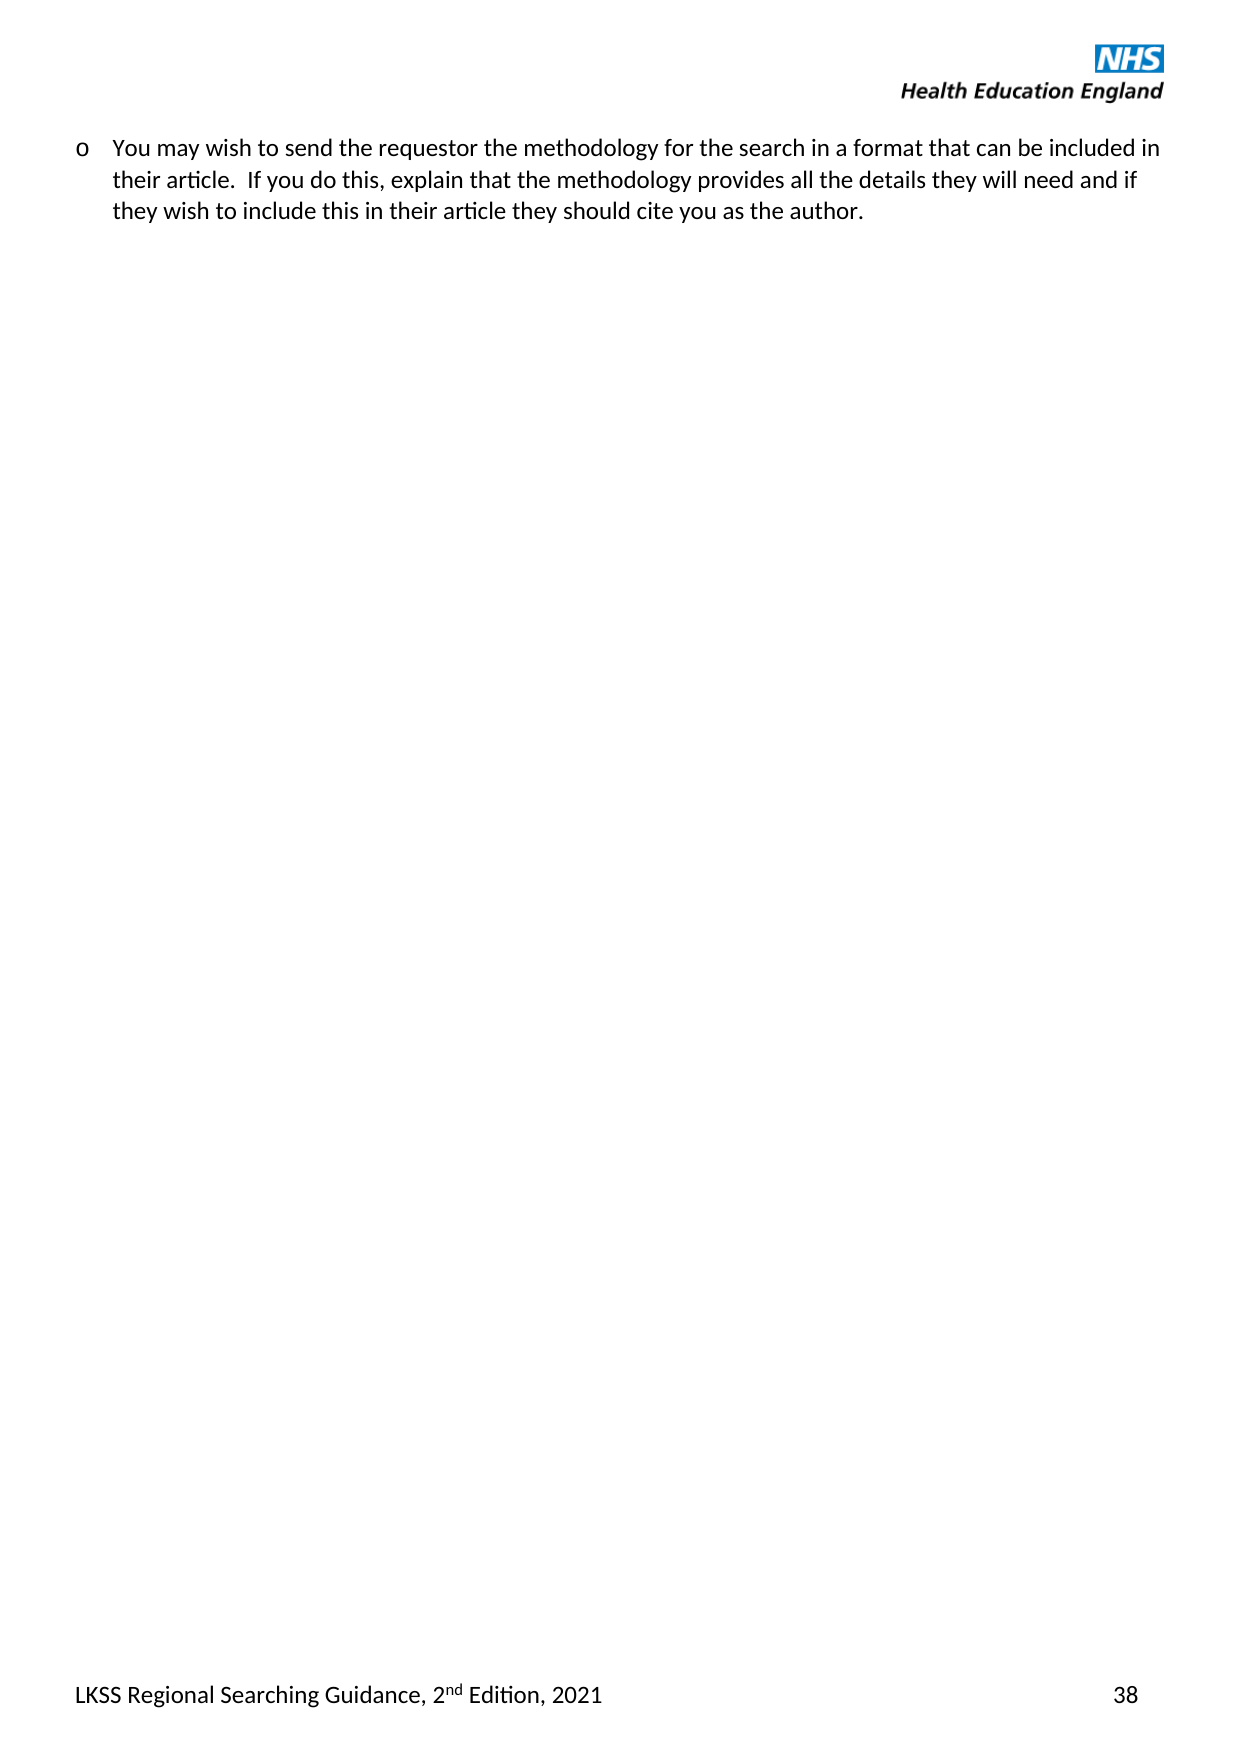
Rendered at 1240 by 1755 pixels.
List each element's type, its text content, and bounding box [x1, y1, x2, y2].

list You may wish to send the requestor the methodology for the search in a format that can be included in their article. If you do this, explain that the methodology provides all the details they will need and if they wish to include this in their article they should cite you as the author. [75, 133, 1164, 225]
